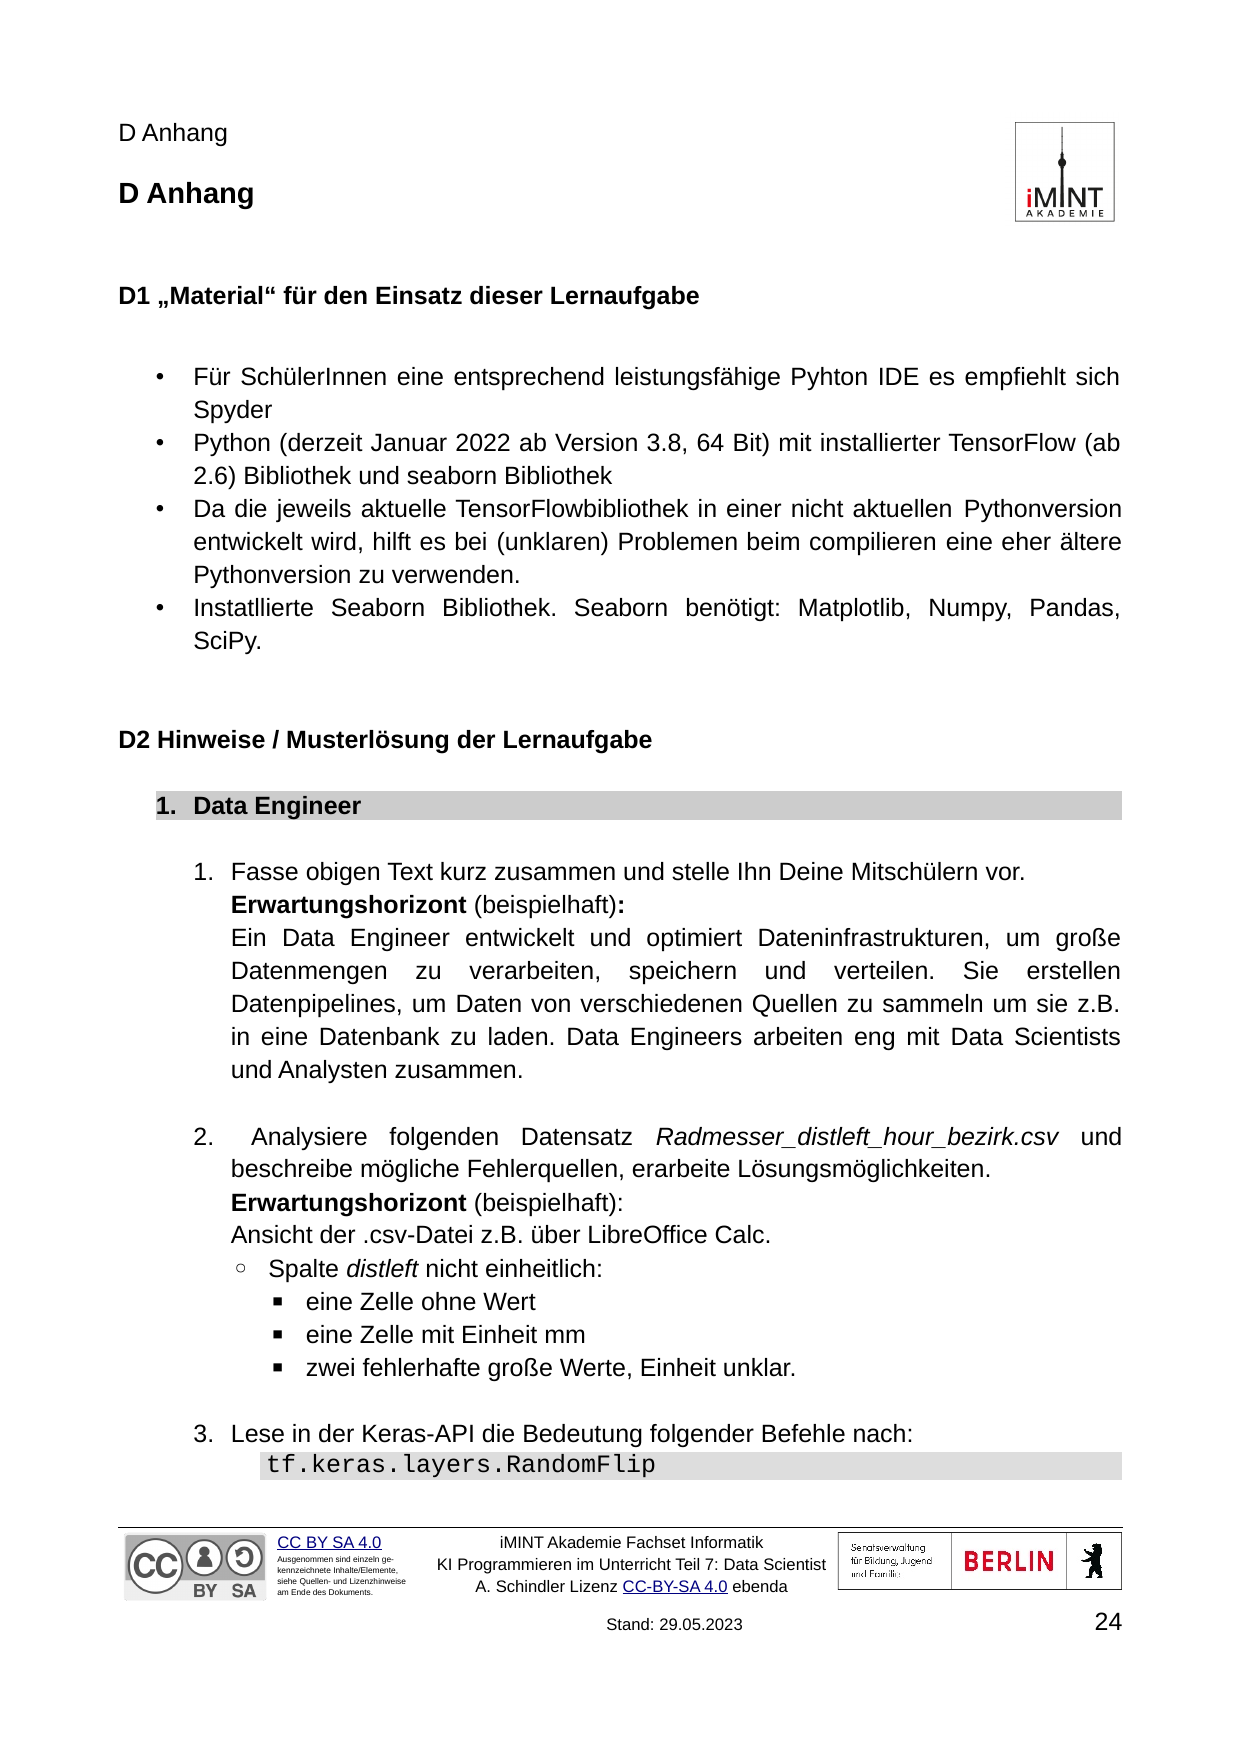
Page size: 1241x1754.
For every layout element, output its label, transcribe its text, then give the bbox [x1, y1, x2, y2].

list eine Zelle ohne Wert [268, 1287, 1122, 1316]
list Instatllierte Seaborn Bibliothek. Seaborn benötigt: Matplotlib, Numpy, Pandas, SciPy. [156, 593, 1122, 655]
subtitle D1 „Material“ für den Einsatz dieser Lernaufgabe [118, 281, 1122, 310]
list Python (derzeit Januar 2022 ab Version 3.8, 64 Bit) mit installierter TensorFlow (ab 2.6) Bibliothek und seaborn Bibliothek [156, 428, 1122, 489]
subtitle D2 Hinweise / Musterlösung der Lernaufgabe [118, 725, 1122, 754]
list Erwartungshorizont (beispielhaft): [193, 1187, 1122, 1216]
picture [837, 1532, 1122, 1590]
list Ansicht der .csv-Datei z.B. über LibreOffice Calc. [193, 1221, 1122, 1249]
list eine Zelle mit Einheit mm [268, 1320, 1122, 1349]
subtitle D Anhang [118, 176, 1005, 210]
list Data Engineer [156, 791, 1122, 820]
list zwei fehlerhafte große Werte, Einheit unklar. [268, 1353, 1122, 1382]
list Lese in der Keras-API die Bedeutung folgender Befehle nach: [193, 1419, 1122, 1448]
list Analysiere folgenden Datensatz Radmesser_distleft_hour_bezirk.csv und beschreibe mögliche Fehlerquellen, erarbeite Lösungsmöglichkeiten. [193, 1121, 1122, 1183]
list Erwartungshorizont (beispielhaft): [193, 890, 1122, 919]
list Fasse obigen Text kurz zusammen und stelle Ihn Deine Mitschülern vor. [193, 857, 1122, 886]
list Für SchülerInnen eine entsprechend leistungsfähige Pyhton IDE es empfiehlt sich Spyder [156, 362, 1122, 423]
list Spalte distleft nicht einheitlich: [231, 1253, 1122, 1282]
list tf.keras.layers.RandomFlip [260, 1452, 1122, 1480]
picture [1005, 112, 1119, 226]
list Ein Data Engineer entwickelt und optimiert Dateninfrastrukturen, um große Datenmengen zu verarbeiten, speichern und verteilen. Sie erstellen Datenpipelines, um Daten von verschiedenen Quellen zu sammeln um sie z.B. in eine Datenbank zu laden. Data Engineers arbeiten eng mit Data Scientists und Analysten zusammen. [193, 923, 1122, 1084]
list Da die jeweils aktuelle TensorFlowbibliothek in einer nicht aktuellen Pythonversion entwickelt wird, hilft es bei (unklaren) Problemen beim compilieren eine eher ältere Pythonversion zu verwenden. [156, 494, 1122, 589]
picture [123, 1532, 267, 1602]
